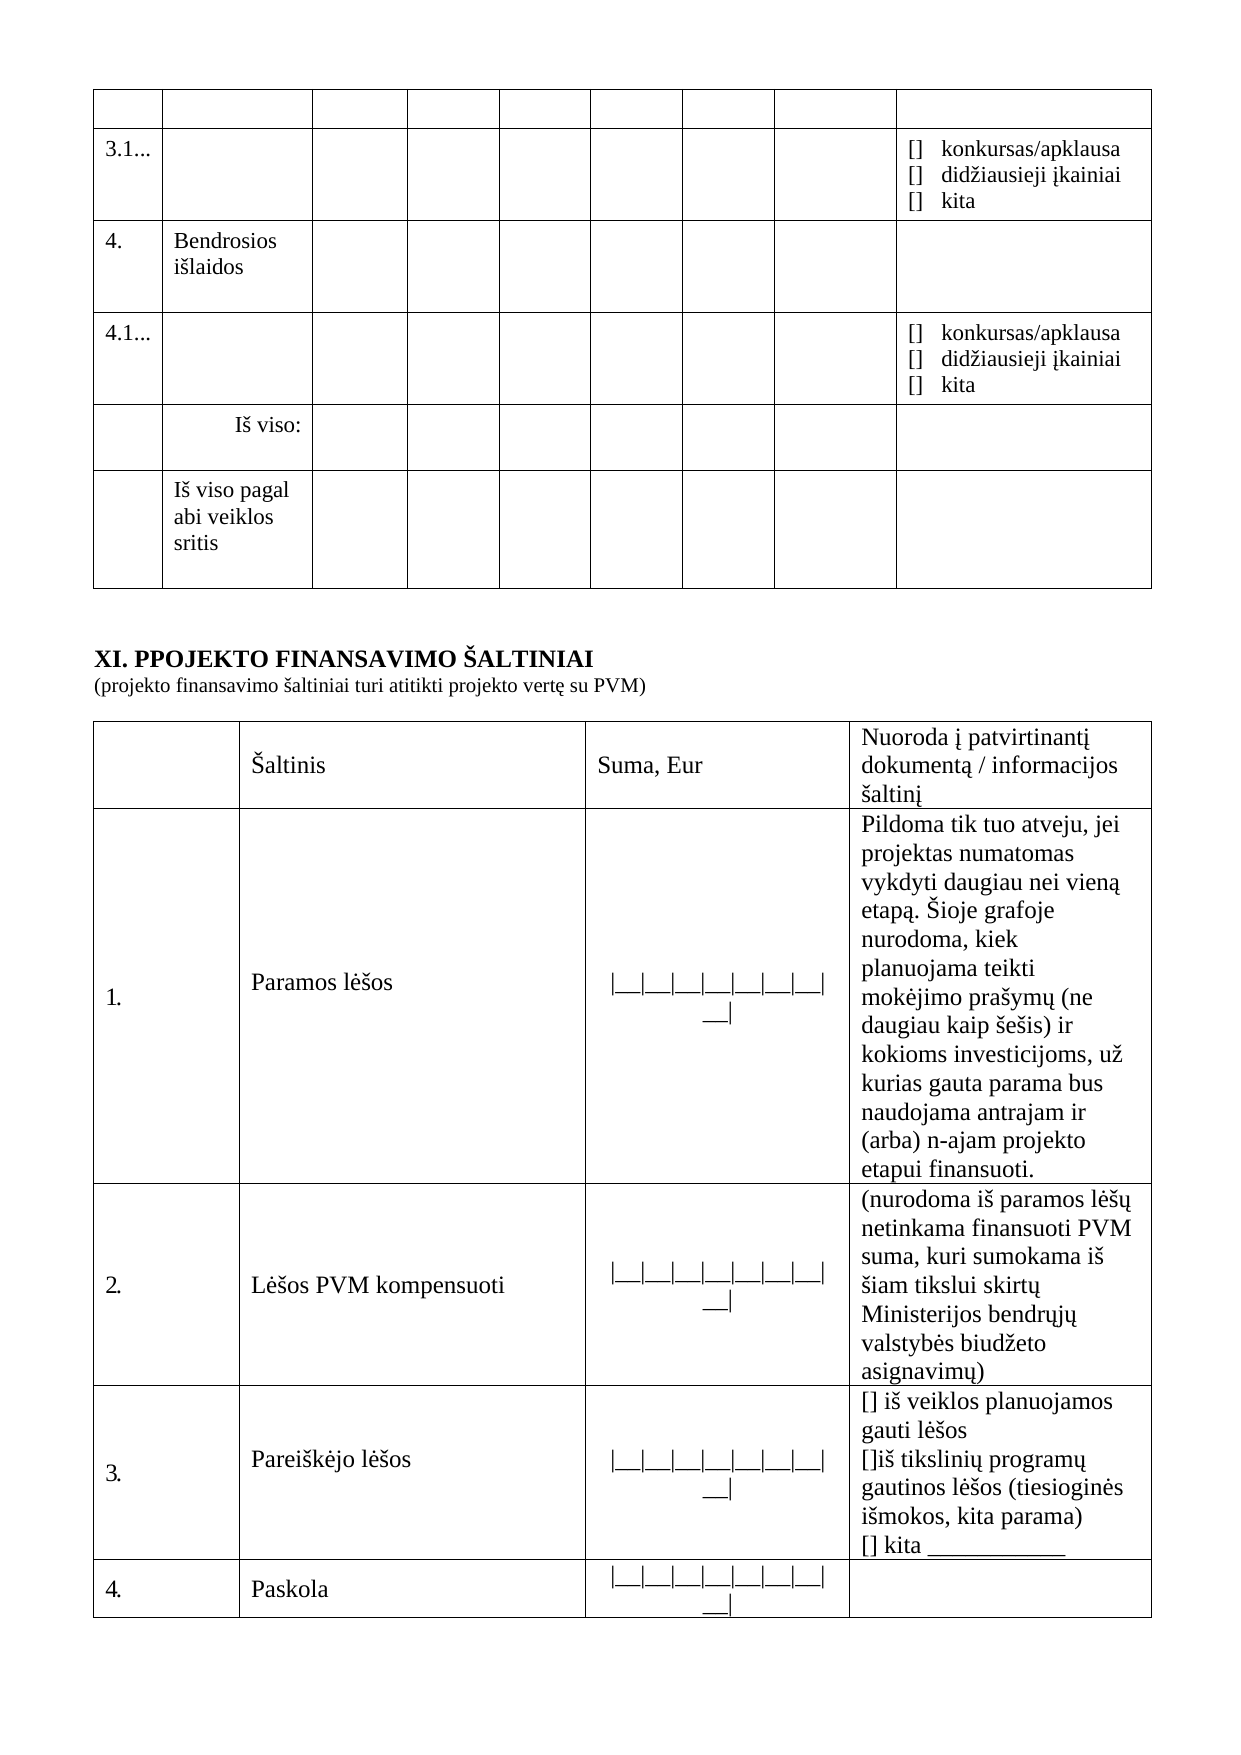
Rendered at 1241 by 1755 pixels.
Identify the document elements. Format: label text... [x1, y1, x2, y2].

table_cell [408, 405, 499, 469]
table_cell [683, 129, 774, 220]
table_cell [500, 313, 590, 404]
table_cell []konkursas/apklausa []didžiausieji įkainiai []kita [897, 313, 1151, 404]
table_cell [591, 471, 682, 588]
table_cell [500, 90, 590, 128]
table_cell 3. [94, 1386, 239, 1559]
table_cell 1. [94, 809, 239, 1183]
table_cell Bendrosios išlaidos [163, 221, 312, 312]
table_cell 2. [94, 1184, 239, 1385]
table_cell [591, 221, 682, 312]
table_cell [408, 90, 499, 128]
table_cell 4.1... [94, 313, 162, 404]
table_cell []konkursas/apklausa []didžiausieji įkainiai []kita [897, 129, 1151, 220]
table_cell [500, 221, 590, 312]
table_cell [408, 471, 499, 588]
table_cell Paramos lėšos [240, 809, 585, 1183]
table_header [94, 722, 239, 808]
table_cell [313, 313, 407, 404]
table_cell [897, 90, 1151, 128]
table_cell [] iš veiklos planuojamos gauti lėšos []iš tikslinių programų gautinos lėšos (tiesioginės išmokos, kita parama) [] kita ___________ [850, 1386, 1151, 1559]
table_cell Iš viso pagal abi veiklos sritis [163, 471, 312, 588]
table_cell [500, 129, 590, 220]
table_cell [683, 313, 774, 404]
table_cell [775, 90, 896, 128]
table_cell [683, 405, 774, 469]
table_header Suma, Eur [586, 722, 849, 808]
table_cell [897, 471, 1151, 588]
table_cell Pareiškėjo lėšos [240, 1386, 585, 1559]
table_cell [163, 90, 312, 128]
text XI. PPOJEKTO FINANSAVIMO ŠALTINIAI [94, 644, 1152, 673]
table_cell [591, 405, 682, 469]
table_cell [313, 471, 407, 588]
table_cell |__|__|__|__|__|__|__|__| [586, 1560, 849, 1617]
table_cell [591, 129, 682, 220]
table_cell [163, 313, 312, 404]
table_cell [591, 313, 682, 404]
table_cell [775, 405, 896, 469]
table_cell |__|__|__|__|__|__|__|__| [586, 1184, 849, 1385]
table_cell [775, 471, 896, 588]
table_cell [313, 405, 407, 469]
table_cell Lėšos PVM kompensuoti [240, 1184, 585, 1385]
table_cell |__|__|__|__|__|__|__|__| [586, 1386, 849, 1559]
table_cell [500, 471, 590, 588]
table_cell [683, 90, 774, 128]
table_cell [408, 129, 499, 220]
table_cell 3.1... [94, 129, 162, 220]
table_cell [408, 313, 499, 404]
table_cell [850, 1560, 1151, 1617]
table_cell Iš viso: [163, 405, 312, 469]
table_cell [775, 129, 896, 220]
table_cell [313, 129, 407, 220]
table_cell [683, 221, 774, 312]
table_cell [94, 405, 162, 469]
table_cell [94, 471, 162, 588]
table_cell [313, 221, 407, 312]
table_cell [683, 471, 774, 588]
table_cell |__|__|__|__|__|__|__|__| [586, 809, 849, 1183]
table_header Nuoroda į patvirtinantį dokumentą / informacijos šaltinį [850, 722, 1151, 808]
table_cell (nurodoma iš paramos lėšų netinkama finansuoti PVM suma, kuri sumokama iš šiam tikslui skirtų Ministerijos bendrųjų valstybės biudžeto asignavimų) [850, 1184, 1151, 1385]
text (projekto finansavimo šaltiniai turi atitikti projekto vertę su PVM) [94, 673, 1152, 697]
table_cell [775, 313, 896, 404]
table_cell [313, 90, 407, 128]
table_cell [897, 221, 1151, 312]
table_cell [500, 405, 590, 469]
table_cell [897, 405, 1151, 469]
table_cell Paskola [240, 1560, 585, 1617]
table_cell [775, 221, 896, 312]
table_cell 4. [94, 1560, 239, 1617]
table_cell Pildoma tik tuo atveju, jei projektas numatomas vykdyti daugiau nei vieną etapą. Šioje grafoje nurodoma, kiek planuojama teikti mokėjimo prašymų (ne daugiau kaip šešis) ir kokioms investicijoms, už kurias gauta parama bus naudojama antrajam ir (arba) n-ajam projekto etapui finansuoti. [850, 809, 1151, 1183]
table_cell [408, 221, 499, 312]
table_cell 4. [94, 221, 162, 312]
table_header Šaltinis [240, 722, 585, 808]
table_cell [94, 90, 162, 128]
table_cell [163, 129, 312, 220]
table_cell [591, 90, 682, 128]
